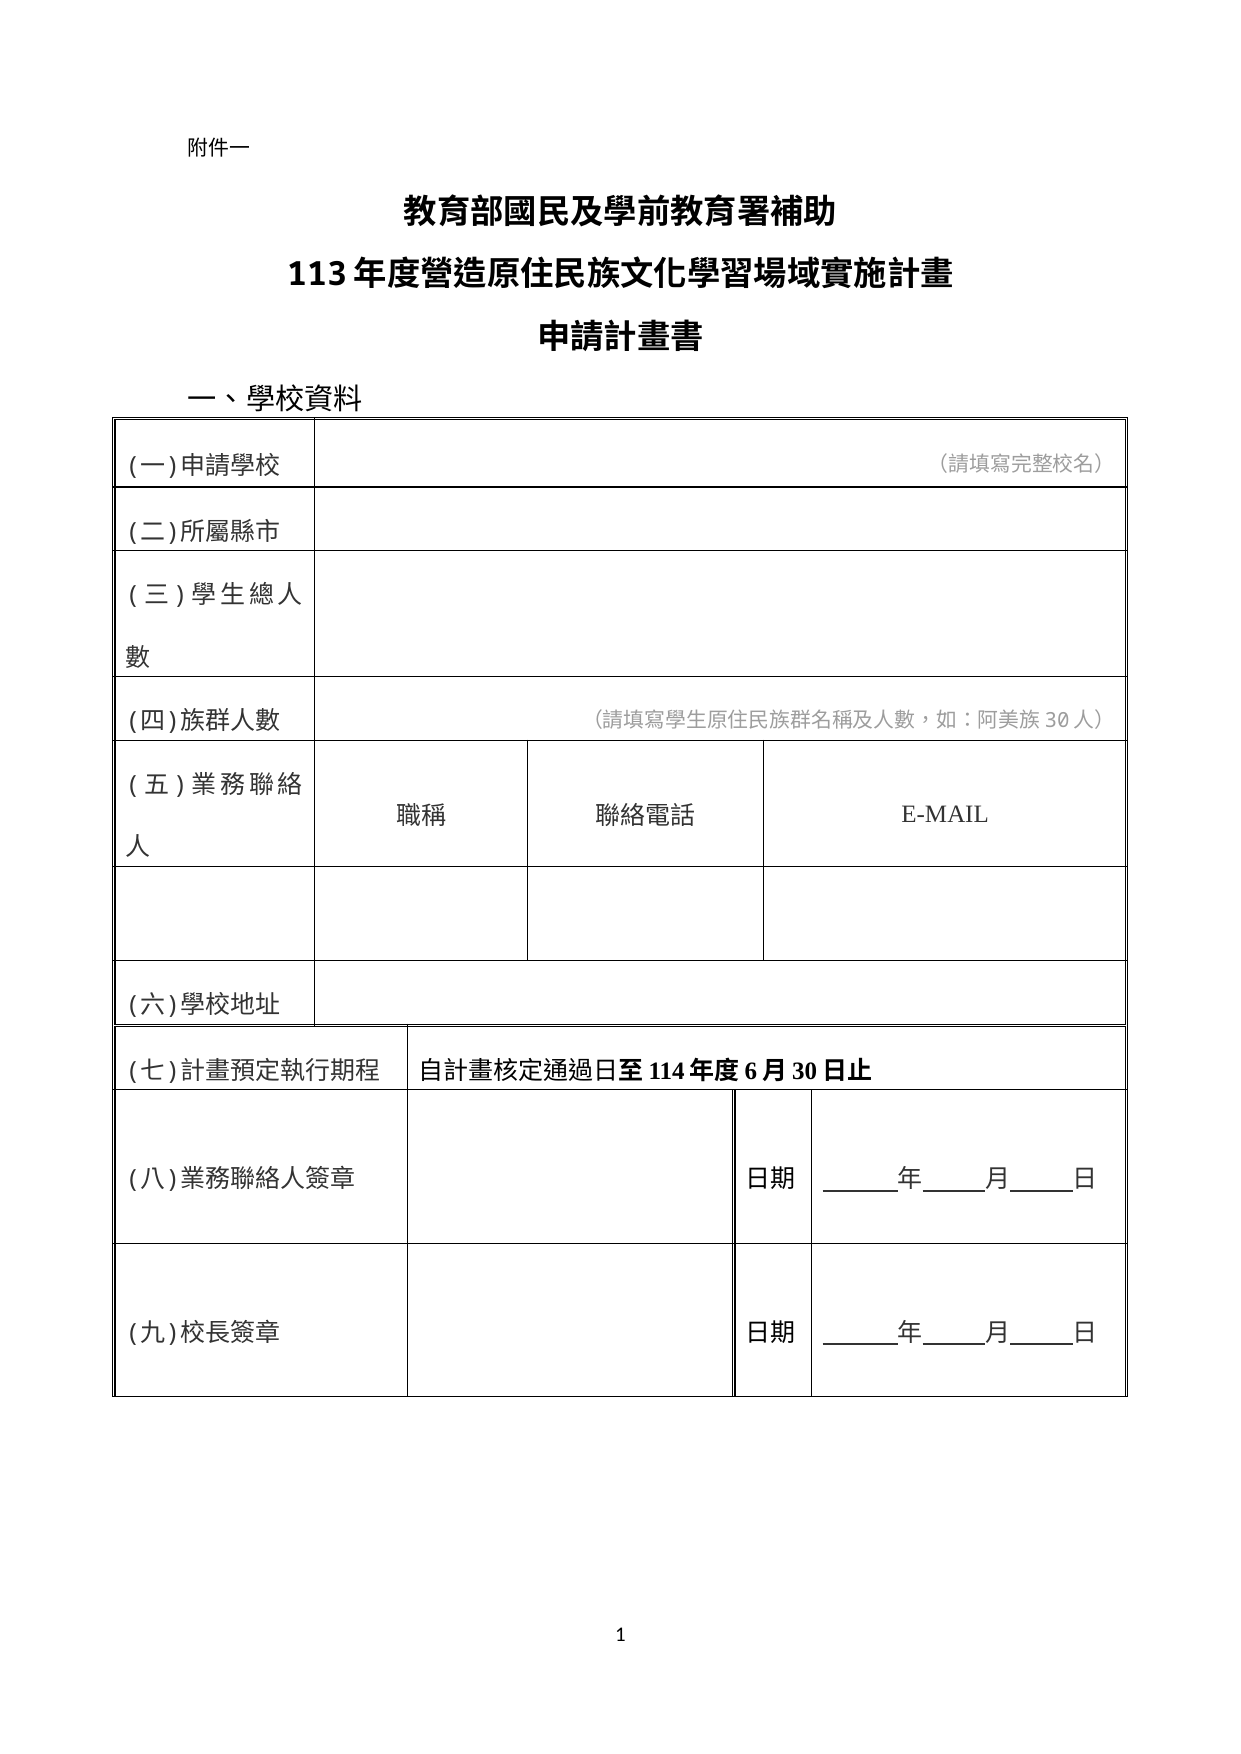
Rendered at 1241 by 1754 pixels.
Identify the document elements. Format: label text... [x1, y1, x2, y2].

table_cell 聯絡電話 [528, 741, 763, 866]
table_cell 日期 [736, 1090, 811, 1243]
table_cell (七)計畫預定執行期程 [116, 1027, 407, 1089]
table_cell 日期 [736, 1244, 811, 1396]
table_cell (五)業務聯絡人 [116, 741, 314, 866]
table_cell 自計畫核定通過日至114年度6月30日止 [408, 1027, 1125, 1089]
table_cell 職稱 [315, 741, 527, 866]
table_cell [764, 867, 1125, 960]
table_cell [315, 551, 1125, 676]
text 申請計畫書 [187, 292, 1053, 355]
table_cell 年 月 日 [812, 1244, 1125, 1396]
text 113年度營造原住民族文化學習場域實施計畫 [187, 230, 1053, 292]
text 一、學校資料 [187, 355, 1053, 417]
table_cell [528, 867, 763, 960]
table_cell (九)校長簽章 [116, 1244, 407, 1396]
table_cell (六)學校地址 [116, 961, 314, 1023]
table_cell (四)族群人數 [116, 677, 314, 739]
table_cell [408, 1244, 732, 1396]
table_cell [116, 867, 314, 960]
text 附件一 [187, 105, 1053, 167]
table_cell (三)學生總人數 [116, 551, 314, 676]
table_cell [315, 961, 1125, 1023]
text 教育部國民及學前教育署補助 [187, 167, 1053, 230]
table_cell （請填寫學生原住民族群名稱及人數，如：阿美族30人） [315, 677, 1125, 739]
table_cell (八)業務聯絡人簽章 [116, 1090, 407, 1243]
table_cell E-MAIL [764, 741, 1125, 866]
table_cell 年 月 日 [812, 1090, 1125, 1243]
table_cell [408, 1090, 732, 1243]
table_header (一)申請學校 [116, 420, 314, 486]
table_cell [315, 867, 527, 960]
table_header （請填寫完整校名） [315, 420, 1125, 486]
table_cell (二)所屬縣市 [116, 488, 314, 550]
table_cell [315, 488, 1125, 550]
